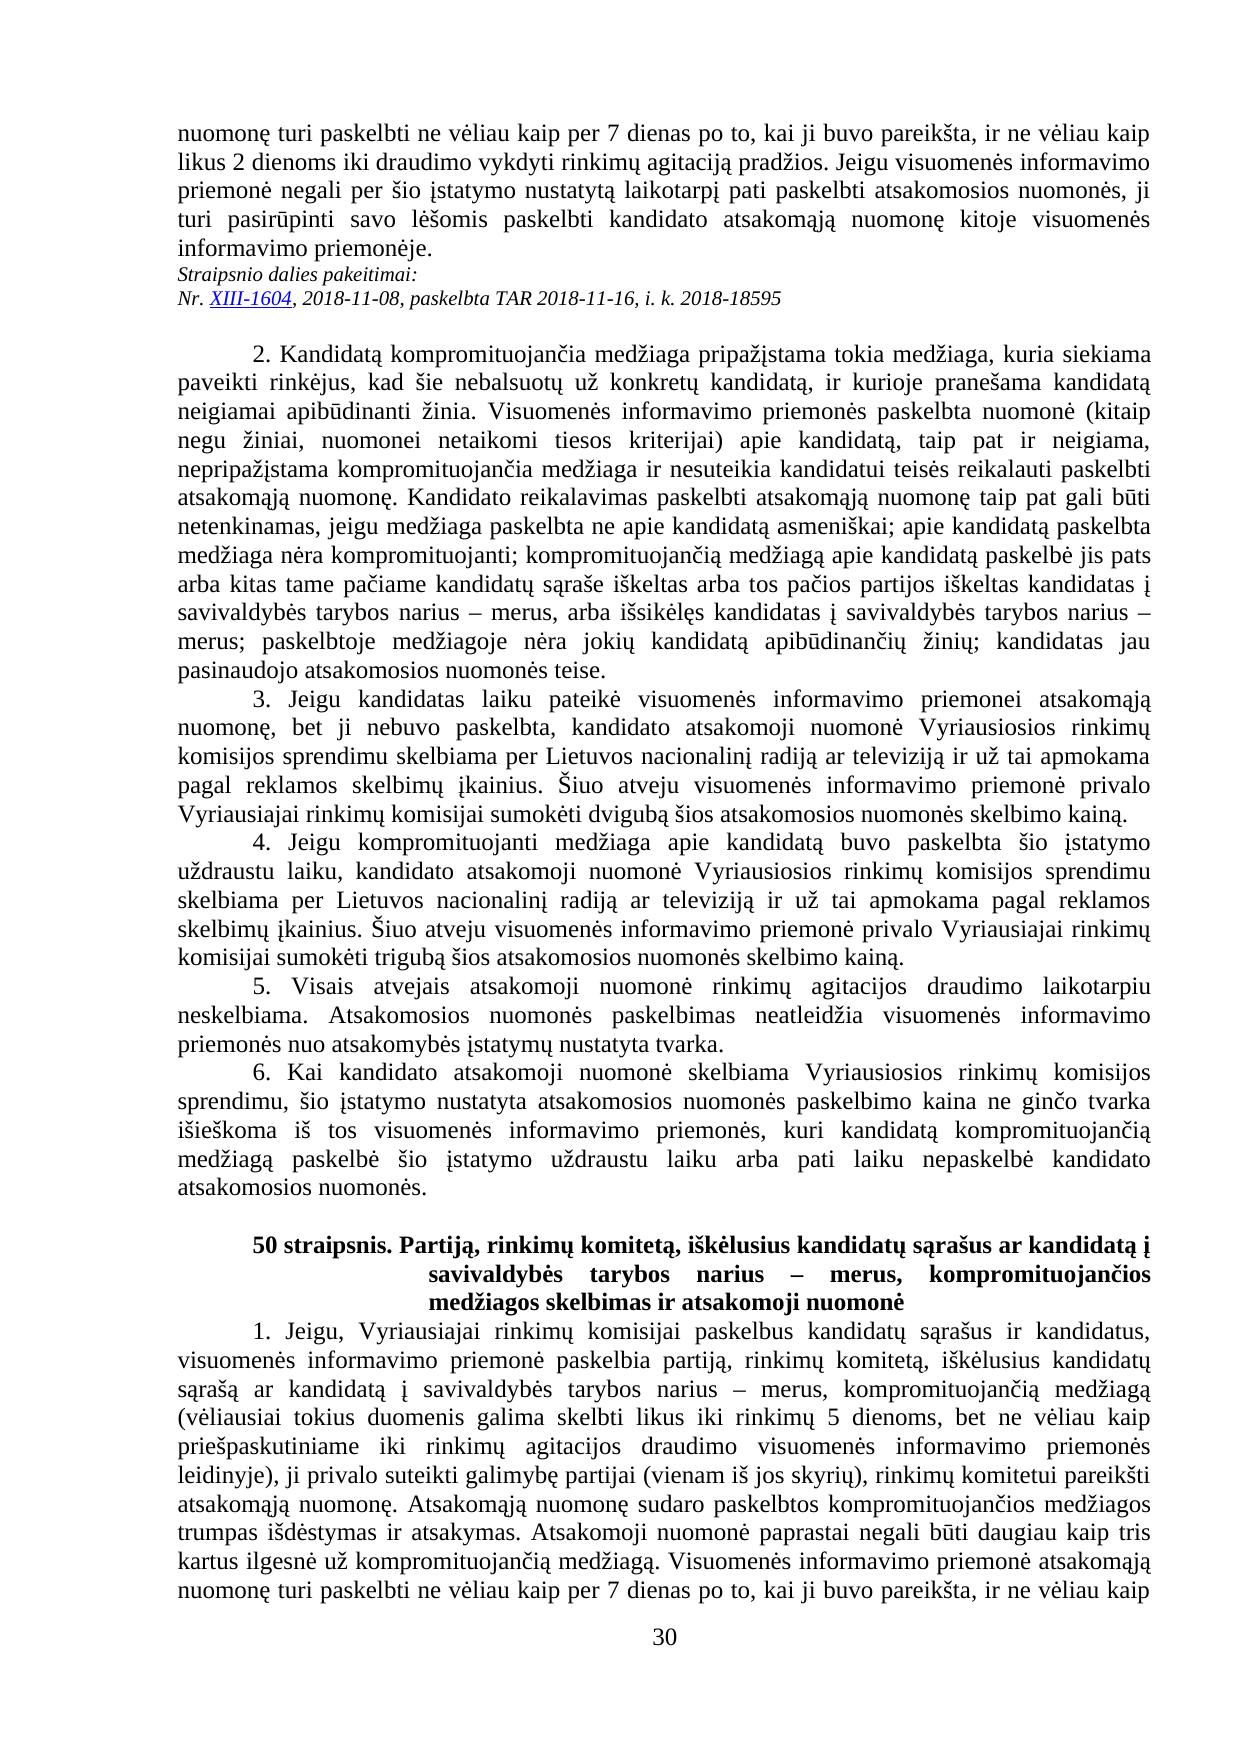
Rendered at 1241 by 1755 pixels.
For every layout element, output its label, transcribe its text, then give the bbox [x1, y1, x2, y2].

text 3. Jeigu kandidatas laiku pateikė visuomenės informavimo priemonei atsakomąją nuomonę, bet ji nebuvo paskelbta, kandidato atsakomoji nuomonė Vyriausiosios rinkimų komisijos sprendimu skelbiama per Lietuvos nacionalinį radiją ar televiziją ir už tai apmokama pagal reklamos skelbimų įkainius. Šiuo atveju visuomenės informavimo priemonė privalo Vyriausiajai rinkimų komisijai sumokėti dvigubą šios atsakomosios nuomonės skelbimo kainą. [177, 684, 1152, 827]
text Nr. XIII-1604, 2018-11-08, paskelbta TAR 2018-11-16, i. k. 2018-18595 [177, 286, 1152, 310]
text 4. Jeigu kompromituojanti medžiaga apie kandidatą buvo paskelbta šio įstatymo uždraustu laiku, kandidato atsakomoji nuomonė Vyriausiosios rinkimų komisijos sprendimu skelbiama per Lietuvos nacionalinį radiją ar televiziją ir už tai apmokama pagal reklamos skelbimų įkainius. Šiuo atveju visuomenės informavimo priemonė privalo Vyriausiajai rinkimų komisijai sumokėti trigubą šios atsakomosios nuomonės skelbimo kainą. [177, 827, 1152, 971]
text 1. Jeigu, Vyriausiajai rinkimų komisijai paskelbus kandidatų sąrašus ir kandidatus, visuomenės informavimo priemonė paskelbia partiją, rinkimų komitetą, iškėlusius kandidatų sąrašą ar kandidatą į savivaldybės tarybos narius – merus, kompromituojančią medžiagą (vėliausiai tokius duomenis galima skelbti likus iki rinkimų 5 dienoms, bet ne vėliau kaip priešpaskutiniame iki rinkimų agitacijos draudimo visuomenės informavimo priemonės leidinyje), ji privalo suteikti galimybę partijai (vienam iš jos skyrių), rinkimų komitetui pareikšti atsakomąją nuomonę. Atsakomąją nuomonę sudaro paskelbtos kompromituojančios medžiagos trumpas išdėstymas ir atsakymas. Atsakomoji nuomonė paprastai negali būti daugiau kaip tris kartus ilgesnė už kompromituojančią medžiagą. Visuomenės informavimo priemonė atsakomąją nuomonę turi paskelbti ne vėliau kaip per 7 dienas po to, kai ji buvo pareikšta, ir ne vėliau kaip [177, 1316, 1152, 1604]
text 50 straipsnis. Partiją, rinkimų komitetą, iškėlusius kandidatų sąrašus ar kandidatą į savivaldybės tarybos narius – merus, kompromituojančios medžiagos skelbimas ir atsakomoji nuomonė [252, 1230, 1152, 1316]
text nuomonę turi paskelbti ne vėliau kaip per 7 dienas po to, kai ji buvo pareikšta, ir ne vėliau kaip likus 2 dienoms iki draudimo vykdyti rinkimų agitaciją pradžios. Jeigu visuomenės informavimo priemonė negali per šio įstatymo nustatytą laikotarpį pati paskelbti atsakomosios nuomonės, ji turi pasirūpinti savo lėšomis paskelbti kandidato atsakomąją nuomonę kitoje visuomenės informavimo priemonėje. [177, 118, 1152, 262]
text Straipsnio dalies pakeitimai: [177, 262, 1152, 286]
text 2. Kandidatą kompromituojančia medžiaga pripažįstama tokia medžiaga, kuria siekiama paveikti rinkėjus, kad šie nebalsuotų už konkretų kandidatą, ir kurioje pranešama kandidatą neigiamai apibūdinanti žinia. Visuomenės informavimo priemonės paskelbta nuomonė (kitaip negu žiniai, nuomonei netaikomi tiesos kriterijai) apie kandidatą, taip pat ir neigiama, nepripažįstama kompromituojančia medžiaga ir nesuteikia kandidatui teisės reikalauti paskelbti atsakomąją nuomonę. Kandidato reikalavimas paskelbti atsakomąją nuomonę taip pat gali būti netenkinamas, jeigu medžiaga paskelbta ne apie kandidatą asmeniškai; apie kandidatą paskelbta medžiaga nėra kompromituojanti; kompromituojančią medžiagą apie kandidatą paskelbė jis pats arba kitas tame pačiame kandidatų sąraše iškeltas arba tos pačios partijos iškeltas kandidatas į savivaldybės tarybos narius – merus, arba išsikėlęs kandidatas į savivaldybės tarybos narius – merus; paskelbtoje medžiagoje nėra jokių kandidatą apibūdinančių žinių; kandidatas jau pasinaudojo atsakomosios nuomonės teise. [177, 339, 1152, 684]
text 5. Visais atvejais atsakomoji nuomonė rinkimų agitacijos draudimo laikotarpiu neskelbiama. Atsakomosios nuomonės paskelbimas neatleidžia visuomenės informavimo priemonės nuo atsakomybės įstatymų nustatyta tvarka. [177, 971, 1152, 1057]
text 6. Kai kandidato atsakomoji nuomonė skelbiama Vyriausiosios rinkimų komisijos sprendimu, šio įstatymo nustatyta atsakomosios nuomonės paskelbimo kaina ne ginčo tvarka išieškoma iš tos visuomenės informavimo priemonės, kuri kandidatą kompromituojančią medžiagą paskelbė šio įstatymo uždraustu laiku arba pati laiku nepaskelbė kandidato atsakomosios nuomonės. [177, 1057, 1152, 1201]
